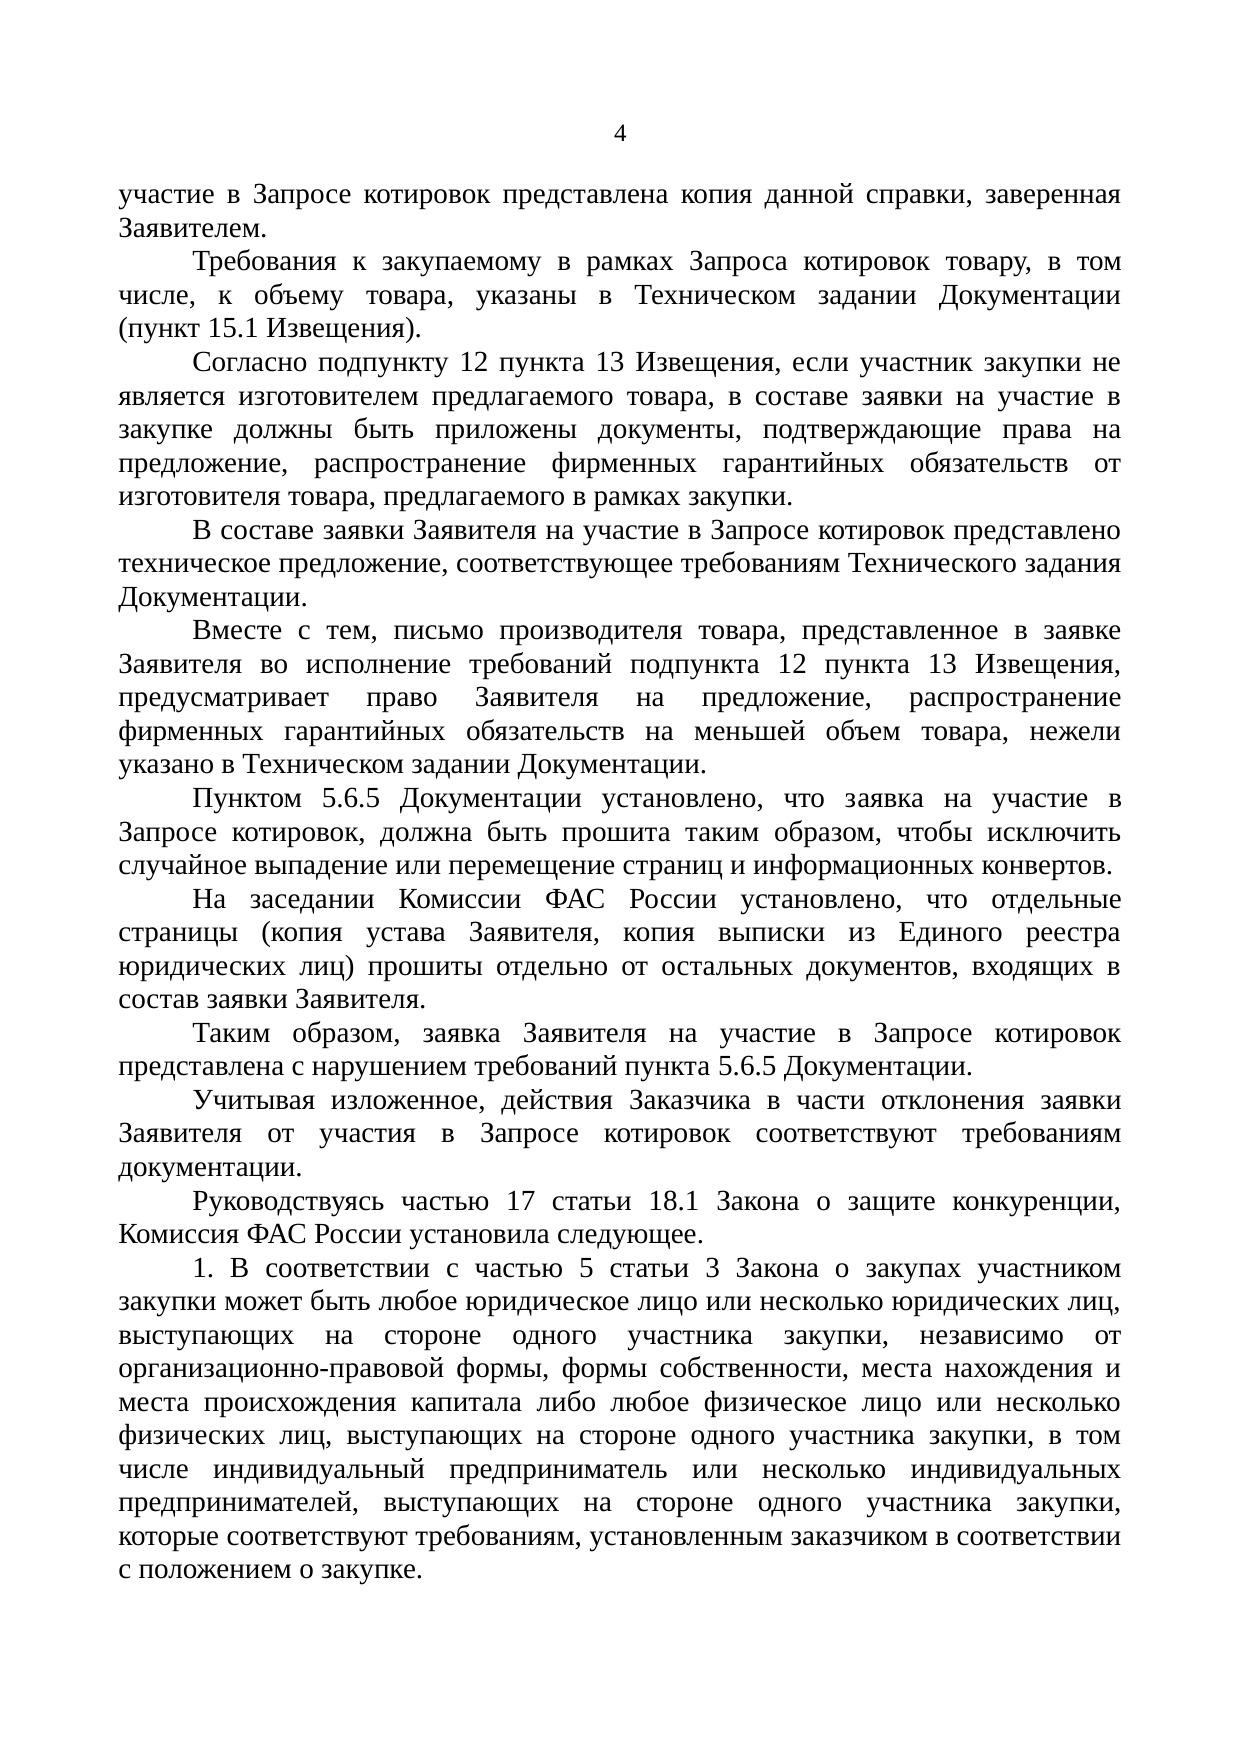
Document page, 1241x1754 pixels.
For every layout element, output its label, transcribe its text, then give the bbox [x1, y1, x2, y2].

text Вместе с тем, письмо производителя товара, представленное в заявке Заявителя во исполнение требований подпункта 12 пункта 13 Извещения, предусматривает право Заявителя на предложение, распространение фирменных гарантийных обязательств на меньшей объем товара, нежели указано в Техническом задании Документации. [118, 612, 1122, 780]
text 1. В соответствии с частью 5 статьи 3 Закона о закупах участником закупки может быть любое юридическое лицо или несколько юридических лиц, выступающих на стороне одного участника закупки, независимо от организационно-правовой формы, формы собственности, места нахождения и места происхождения капитала либо любое физическое лицо или несколько физических лиц, выступающих на стороне одного участника закупки, в том числе индивидуальный предприниматель или несколько индивидуальных предпринимателей, выступающих на стороне одного участника закупки, которые соответствуют требованиям, установленным заказчиком в соответствии с положением о закупке. [118, 1250, 1122, 1585]
text Пунктом 5.6.5 Документации установлено, что заявка на участие в Запросе котировок, должна быть прошита таким образом, чтобы исключить случайное выпадение или перемещение страниц и информационных конвертов. [118, 780, 1122, 881]
text Таким образом, заявка Заявителя на участие в Запросе котировок представлена с нарушением требований пункта 5.6.5 Документации. [118, 1015, 1122, 1082]
text участие в Запросе котировок представлена копия данной справки, заверенная Заявителем. [118, 176, 1122, 243]
text Руководствуясь частью 17 статьи 18.1 Закона о защите конкуренции, Комиссия ФАС России установила следующее. [118, 1183, 1122, 1250]
text Учитывая изложенное, действия Заказчика в части отклонения заявки Заявителя от участия в Запросе котировок соответствуют требованиям документации. [118, 1082, 1122, 1183]
text На заседании Комиссии ФАС России установлено, что отдельные страницы (копия устава Заявителя, копия выписки из Единого реестра юридических лиц) прошиты отдельно от остальных документов, входящих в состав заявки Заявителя. [118, 881, 1122, 1015]
text Требования к закупаемому в рамках Запроса котировок товару, в том числе, к объему товара, указаны в Техническом задании Документации (пункт 15.1 Извещения). [118, 243, 1122, 344]
text Согласно подпункту 12 пункта 13 Извещения, если участник закупки не является изготовителем предлагаемого товара, в составе заявки на участие в закупке должны быть приложены документы, подтверждающие права на предложение, распространение фирменных гарантийных обязательств от изготовителя товара, предлагаемого в рамках закупки. [118, 344, 1122, 512]
text В составе заявки Заявителя на участие в Запросе котировок представлено техническое предложение, соответствующее требованиям Технического задания Документации. [118, 512, 1122, 612]
